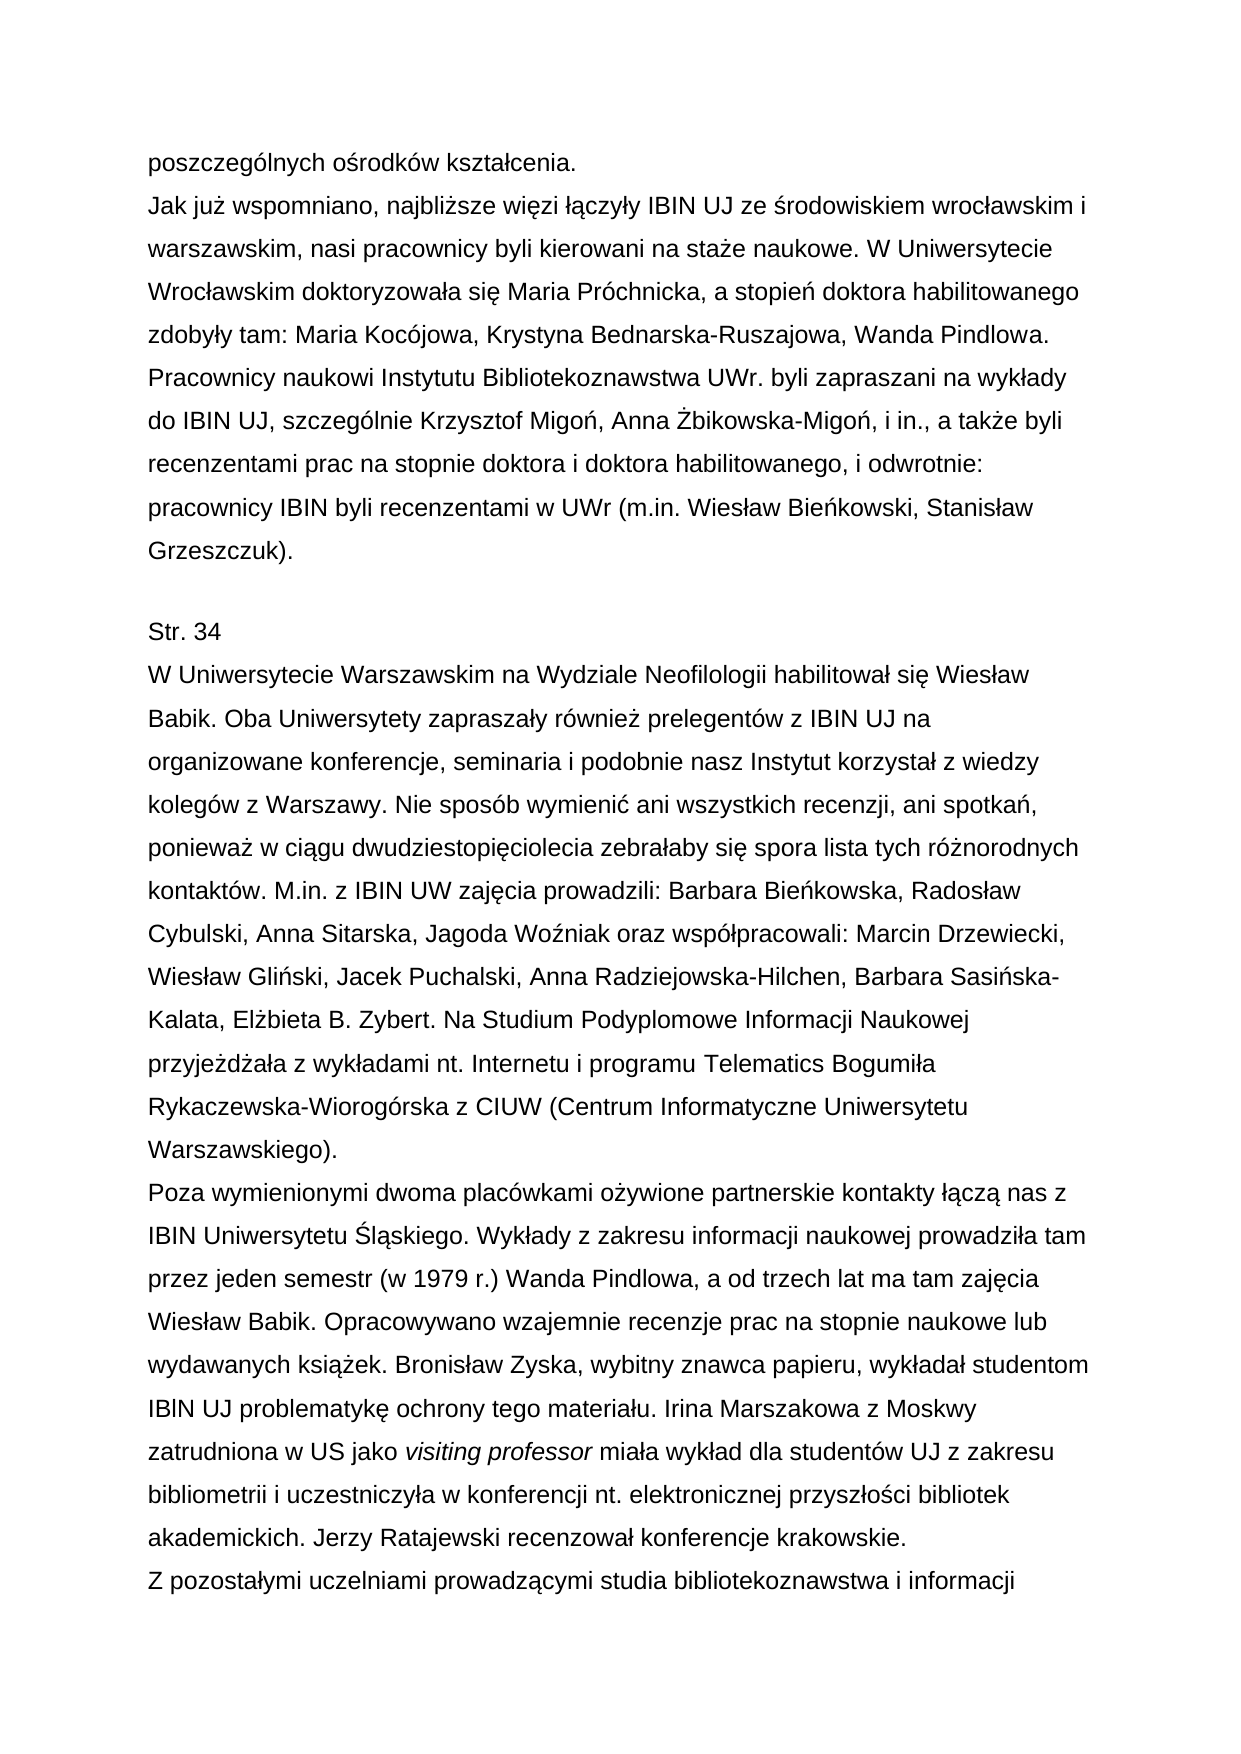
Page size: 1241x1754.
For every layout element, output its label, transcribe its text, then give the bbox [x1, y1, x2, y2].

text Str. 34 [148, 617, 1093, 646]
text Z pozostałymi uczelniami prowadzącymi studia bibliotekoznawstwa i informacji [148, 1566, 1093, 1595]
text poszczególnych ośrodków kształcenia. [148, 148, 1093, 176]
text W Uniwersytecie Warszawskim na Wydziale Neofilologii habilitował się Wiesław Babik. Oba Uniwersytety zapraszały również prelegentów z IBIN UJ na organizowane konferencje, seminaria i podobnie nasz Instytut korzystał z wiedzy kolegów z Warszawy. Nie sposób wymienić ani wszystkich recenzji, ani spotkań, ponieważ w ciągu dwudziestopięciolecia zebrałaby się spora lista tych różnorodnych kontaktów. M.in. z IBIN UW zajęcia prowadzili: Barbara Bieńkowska, Radosław Cybulski, Anna Sitarska, Jagoda Woźniak oraz współpracowali: Marcin Drzewiecki, Wiesław Gliński, Jacek Puchalski, Anna Radziejowska-Hilchen, Barbara Sasińska-Kalata, Elżbieta B. Zybert. Na Studium Podyplomowe Informacji Naukowej przyjeżdżała z wykładami nt. Internetu i programu Telematics Bogumiła Rykaczewska-Wiorogórska z CIUW (Centrum Informatyczne Uniwersytetu Warszawskiego). [148, 660, 1093, 1163]
text Jak już wspomniano, najbliższe więzi łączyły IBIN UJ ze środowiskiem wrocławskim i warszawskim, nasi pracownicy byli kierowani na staże naukowe. W Uniwersytecie Wrocławskim doktoryzowała się Maria Próchnicka, a stopień doktora habilitowanego zdobyły tam: Maria Kocójowa, Krystyna Bednarska-Ruszajowa, Wanda Pindlowa. Pracownicy naukowi Instytutu Bibliotekoznawstwa UWr. byli zapraszani na wykłady do IBIN UJ, szczególnie Krzysztof Migoń, Anna Żbikowska-Migoń, i in., a także byli recenzentami prac na stopnie doktora i doktora habilitowanego, i odwrotnie: pracownicy IBIN byli recenzentami w UWr (m.in. Wiesław Bieńkowski, Stanisław Grzeszczuk). [148, 191, 1093, 564]
text Poza wymienionymi dwoma placówkami ożywione partnerskie kontakty łączą nas z IBIN Uniwersytetu Śląskiego. Wykłady z zakresu informacji naukowej prowadziła tam przez jeden semestr (w 1979 r.) Wanda Pindlowa, a od trzech lat ma tam zajęcia Wiesław Babik. Opracowywano wzajemnie recenzje prac na stopnie naukowe lub wydawanych książek. Bronisław Zyska, wybitny znawca papieru, wykładał studentom IBlN UJ problematykę ochrony tego materiału. Irina Marszakowa z Moskwy zatrudniona w US jako visiting professor miała wykład dla studentów UJ z zakresu bibliometrii i uczestniczyła w konferencji nt. elektronicznej przyszłości bibliotek akademickich. Jerzy Ratajewski recenzował konferencje krakowskie. [148, 1178, 1093, 1552]
